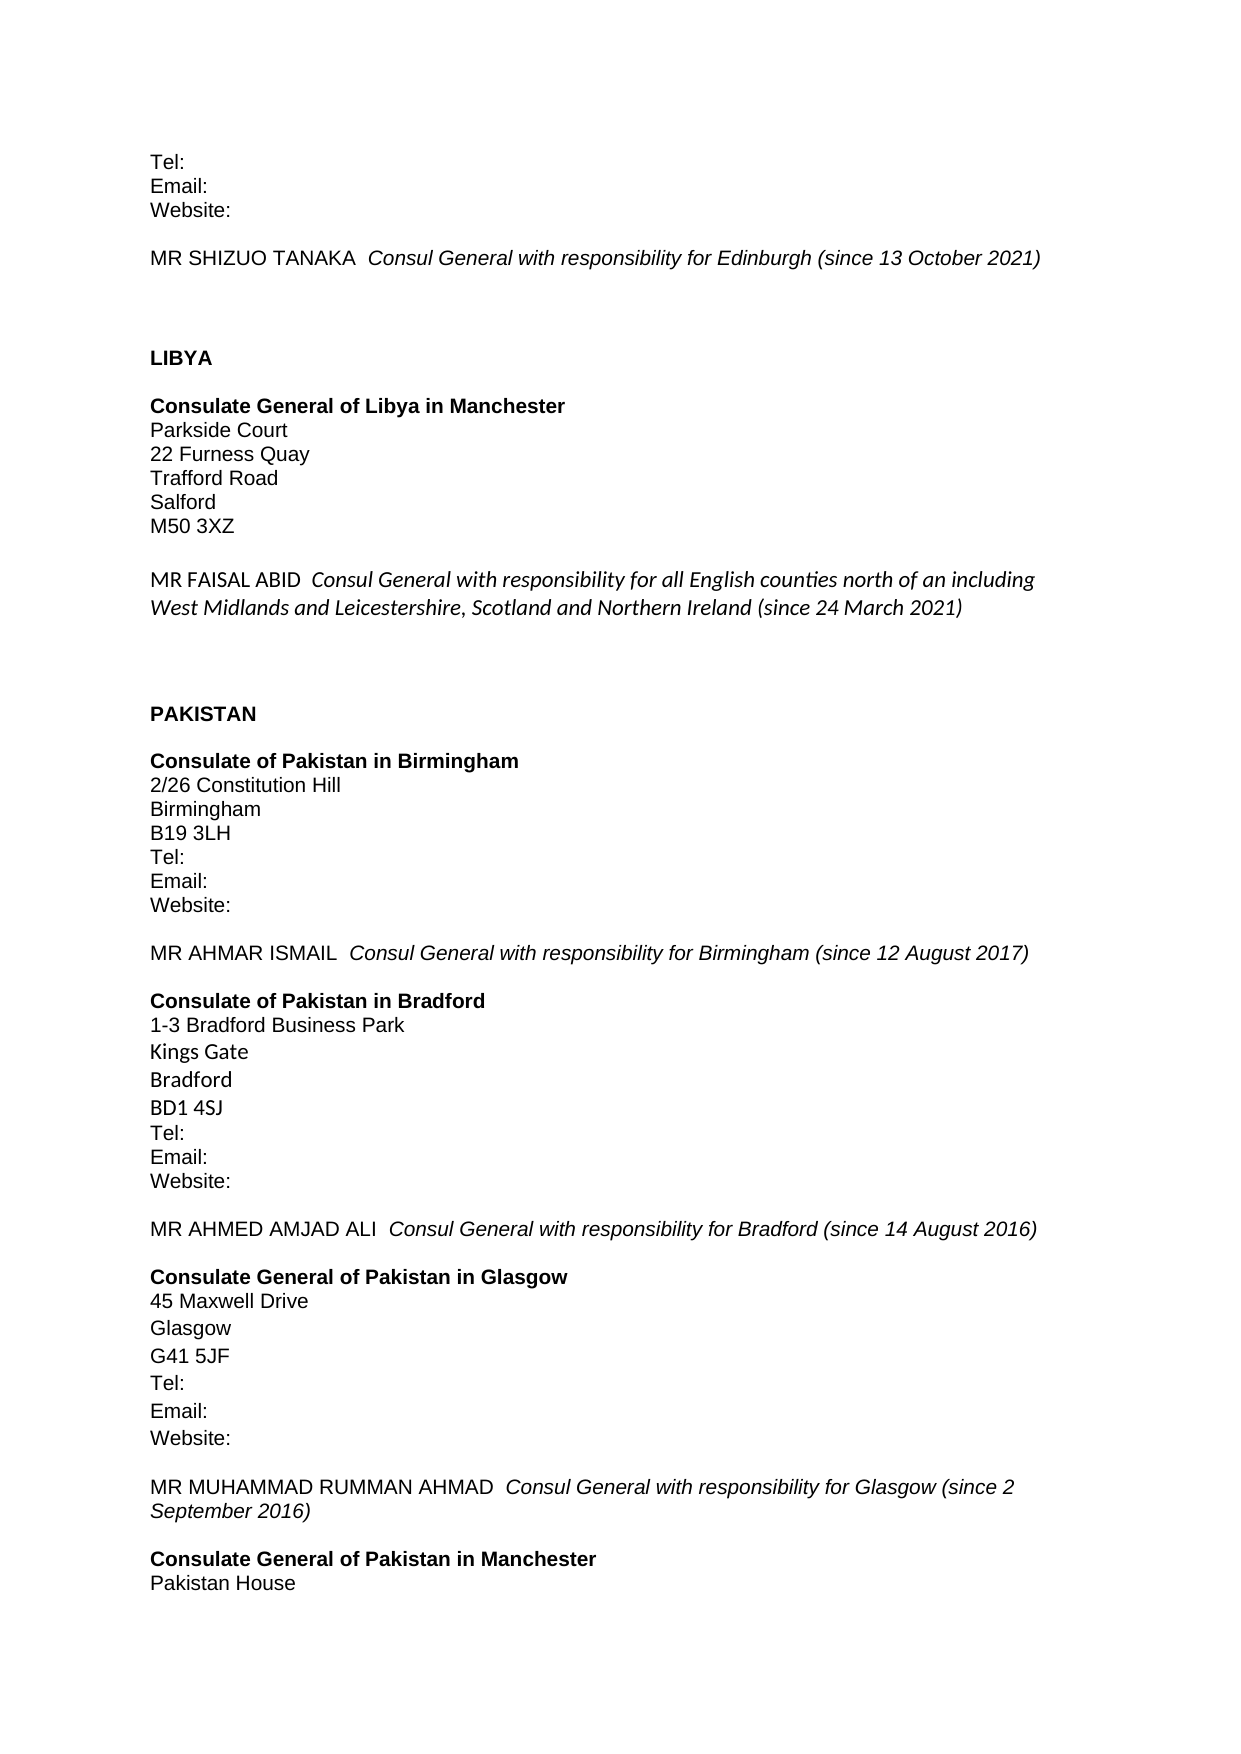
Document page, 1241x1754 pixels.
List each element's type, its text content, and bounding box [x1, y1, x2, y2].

text PAKISTAN [150, 701, 1090, 749]
text MR AHMAR ISMAIL Consul General with responsibility for Birmingham (since 12 August 2017) [150, 941, 1090, 965]
text Consulate General of Libya in Manchester Parkside Court 22 Furness Quay Trafford Road Salford M50 3XZ [150, 394, 1090, 537]
text MR AHMED AMJAD ALI Consul General with responsibility for Bradford (since 14 August 2016) [150, 1217, 1090, 1241]
text Consulate of Pakistan in Birmingham [150, 749, 1090, 773]
text 1-3 Bradford Business Park Kings Gate Bradford BD1 4SJ [150, 1013, 1090, 1121]
text Tel: Email: Website: [150, 150, 1090, 246]
text Tel: [150, 1121, 1090, 1145]
text Email: Website: [150, 1145, 1090, 1193]
text Consulate General of Pakistan in Glasgow [150, 1265, 1090, 1289]
text 45 Maxwell Drive Glasgow G41 5JF Tel: Email: Website: [150, 1289, 1090, 1450]
text MR FAISAL ABID Consul General with responsibility for all English counties north of an including West Midlands and Leicestershire, Scotland and Northern Ireland (since 24 March 2021) [150, 565, 1090, 621]
text Consulate General of Pakistan in Manchester [150, 1546, 1090, 1570]
text Pakistan House [150, 1570, 1090, 1594]
text 2/26 Constitution Hill Birmingham B19 3LH Tel: Email: Website: [150, 773, 1090, 917]
text MR MUHAMMAD RUMMAN AHMAD Consul General with responsibility for Glasgow (since 2 September 2016) [150, 1474, 1090, 1522]
text MR SHIZUO TANAKA Consul General with responsibility for Edinburgh (since 13 October 2021) [150, 246, 1090, 270]
text LIBYA [150, 346, 1090, 394]
text Consulate of Pakistan in Bradford [150, 989, 1090, 1013]
